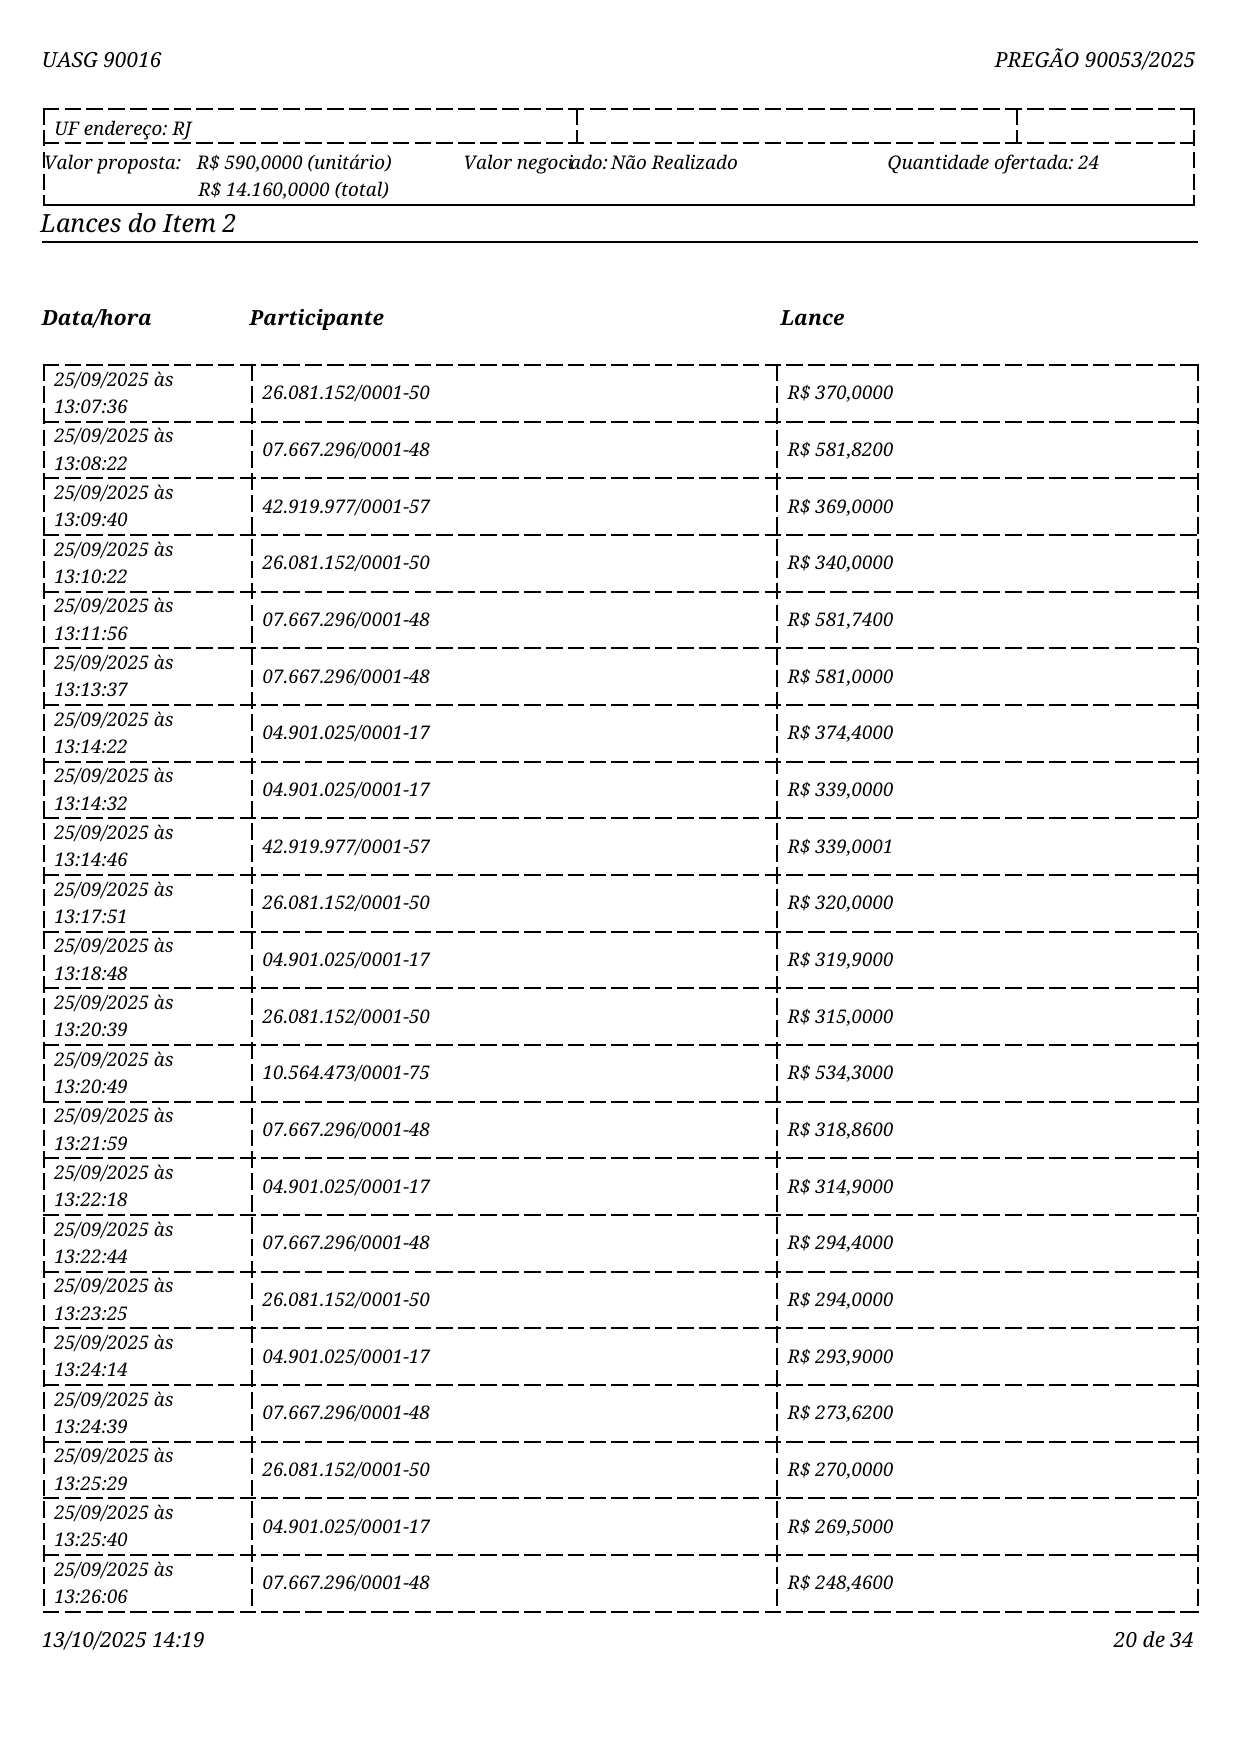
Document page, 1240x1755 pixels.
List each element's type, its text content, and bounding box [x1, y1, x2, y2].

table_cell 25/09/2025 às 13:23:25 [44, 1271, 252, 1327]
table_cell R$ 339,0001 [777, 817, 1198, 874]
table_cell 07.667.296/0001-48 [252, 647, 777, 704]
table_cell [577, 108, 787, 142]
table_cell R$ 319,9000 [777, 931, 1198, 987]
table_cell 26.081.152/0001-50 [252, 987, 777, 1044]
table_header 25/09/2025 às 13:07:36 [44, 364, 252, 421]
table_cell 26.081.152/0001-50 [252, 874, 777, 931]
table_cell R$ 270,0000 [777, 1441, 1198, 1497]
table_cell 25/09/2025 às 13:14:22 [44, 704, 252, 761]
table_cell 07.667.296/0001-48 [252, 421, 777, 477]
table_cell 04.901.025/0001-17 [252, 931, 777, 987]
table_header 26.081.152/0001-50 [252, 364, 777, 421]
table_cell 10.564.473/0001-75 [252, 1044, 777, 1101]
table_cell 07.667.296/0001-48 [252, 591, 777, 647]
table_cell R$ 581,7400 [777, 591, 1198, 647]
table_cell 42.919.977/0001-57 [252, 817, 777, 874]
table_cell [788, 108, 1017, 142]
table_cell 25/09/2025 às 13:10:22 [44, 534, 252, 591]
table_header R$ 370,0000 [777, 364, 1198, 421]
table_cell 07.667.296/0001-48 [252, 1554, 777, 1611]
table_cell ado: Não Realizado [577, 142, 787, 204]
table_cell 26.081.152/0001-50 [252, 534, 777, 591]
table_cell 25/09/2025 às 13:09:40 [44, 477, 252, 534]
table_cell R$ 314,9000 [777, 1157, 1198, 1214]
table_cell R$ 581,8200 [777, 421, 1198, 477]
table_cell Valor proposta: R$ 590,0000 (unitário) Valor negoci R$ 14.160,0000 (total) [44, 142, 577, 204]
table_cell R$ 273,6200 [777, 1384, 1198, 1441]
table_cell 04.901.025/0001-17 [252, 704, 777, 761]
table_cell 25/09/2025 às 13:21:59 [44, 1101, 252, 1157]
table_cell 04.901.025/0001-17 [252, 1497, 777, 1554]
table_cell 25/09/2025 às 13:14:32 [44, 761, 252, 817]
table_cell R$ 294,4000 [777, 1214, 1198, 1271]
table_cell 25/09/2025 às 13:11:56 [44, 591, 252, 647]
table_cell 25/09/2025 às 13:24:39 [44, 1384, 252, 1441]
table_cell R$ 269,5000 [777, 1497, 1198, 1554]
table_cell 25/09/2025 às 13:20:49 [44, 1044, 252, 1101]
table_cell 25/09/2025 às 13:26:06 [44, 1554, 252, 1611]
table_cell UF endereço: RJ [44, 108, 577, 142]
table_cell 04.901.025/0001-17 [252, 1157, 777, 1214]
table_cell R$ 294,0000 [777, 1271, 1198, 1327]
table_cell [1017, 108, 1194, 142]
table_cell 42.919.977/0001-57 [252, 477, 777, 534]
table_cell 07.667.296/0001-48 [252, 1101, 777, 1157]
table_cell 26.081.152/0001-50 [252, 1441, 777, 1497]
table_cell 25/09/2025 às 13:25:29 [44, 1441, 252, 1497]
table_cell 25/09/2025 às 13:22:44 [44, 1214, 252, 1271]
text Data/hora Participante Lance [42, 303, 1143, 332]
table_cell 26.081.152/0001-50 [252, 1271, 777, 1327]
table_cell 25/09/2025 às 13:20:39 [44, 987, 252, 1044]
table_cell R$ 374,4000 [777, 704, 1198, 761]
table_cell 25/09/2025 às 13:22:18 [44, 1157, 252, 1214]
table_cell R$ 369,0000 [777, 477, 1198, 534]
table_cell R$ 293,9000 [777, 1327, 1198, 1384]
text Lances do Item 2 [40, 206, 1143, 240]
table_cell 25/09/2025 às 13:17:51 [44, 874, 252, 931]
table_cell R$ 340,0000 [777, 534, 1198, 591]
table_cell R$ 318,8600 [777, 1101, 1198, 1157]
table_cell R$ 534,3000 [777, 1044, 1198, 1101]
table_cell 04.901.025/0001-17 [252, 761, 777, 817]
table_cell 25/09/2025 às 13:24:14 [44, 1327, 252, 1384]
table_cell 25/09/2025 às 13:14:46 [44, 817, 252, 874]
table_cell R$ 339,0000 [777, 761, 1198, 817]
table_cell 25/09/2025 às 13:18:48 [44, 931, 252, 987]
table_cell 07.667.296/0001-48 [252, 1384, 777, 1441]
table_cell R$ 320,0000 [777, 874, 1198, 931]
table_cell 04.901.025/0001-17 [252, 1327, 777, 1384]
table_cell Quantidade ofertada: 24 [788, 142, 1194, 204]
table_cell R$ 315,0000 [777, 987, 1198, 1044]
table_cell R$ 581,0000 [777, 647, 1198, 704]
table_cell 25/09/2025 às 13:25:40 [44, 1497, 252, 1554]
table_cell 25/09/2025 às 13:13:37 [44, 647, 252, 704]
table_cell R$ 248,4600 [777, 1554, 1198, 1611]
table_cell 25/09/2025 às 13:08:22 [44, 421, 252, 477]
table_cell 07.667.296/0001-48 [252, 1214, 777, 1271]
